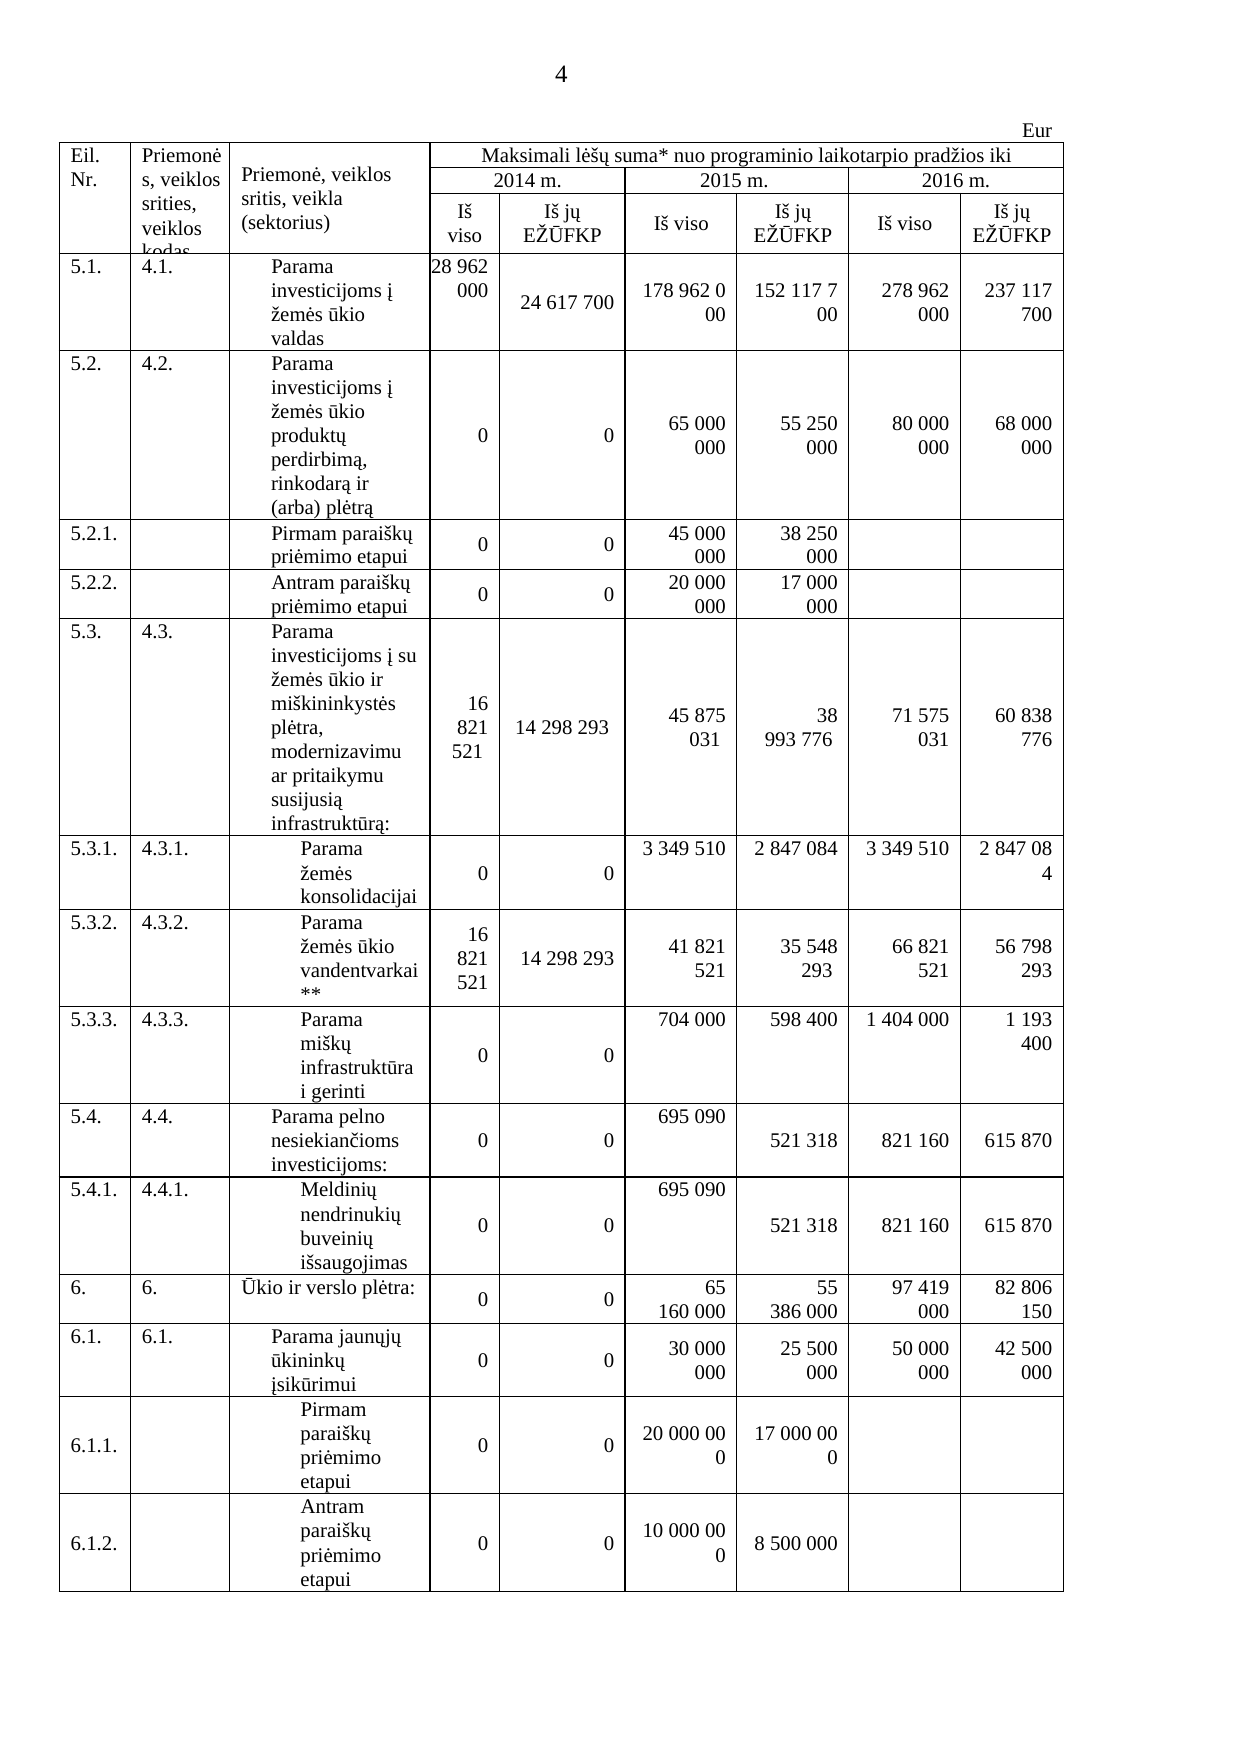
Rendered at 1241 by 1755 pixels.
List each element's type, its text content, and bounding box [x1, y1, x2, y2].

table_cell 71 575 031 [849, 619, 960, 835]
table_cell 3 349 510 [849, 836, 960, 908]
table_cell 5.3.1. [60, 836, 130, 908]
table_cell 2 847 084 [737, 836, 848, 908]
table_cell 5.4. [60, 1104, 130, 1176]
table_cell 38 250 000 [737, 520, 848, 568]
table_cell Parama investicijoms į žemės ūkio produktų perdirbimą, rinkodarą ir (arba) plėtrą [230, 351, 429, 519]
table_cell 178 962 000 [626, 254, 736, 350]
table_cell 5.2.1. [60, 520, 130, 568]
table_cell Pirmam paraiškų priėmimo etapui [230, 1397, 429, 1493]
table_header [130, 118, 230, 142]
table_cell Priemonė, veiklos sritis, veikla (sektorius) [230, 143, 429, 253]
table_cell 0 [500, 1324, 624, 1396]
table_cell Parama miškų infrastruktūrai gerinti [230, 1007, 429, 1103]
table_cell 4.3.2. [131, 910, 229, 1006]
table_cell 25 500 000 [737, 1324, 848, 1396]
table_cell Parama žemės konsolidacijai [230, 836, 429, 908]
table_cell 10 000 000 [626, 1494, 736, 1591]
table_cell 45 000 000 [626, 520, 736, 568]
table_cell Iš jų EŽŪFKP [737, 194, 848, 253]
table_cell 0 [500, 570, 624, 618]
table_cell 6. [131, 1275, 229, 1323]
table_cell 0 [431, 1178, 499, 1274]
table_cell 2014 m. [431, 168, 624, 192]
table_cell [131, 520, 229, 568]
table_cell [849, 570, 960, 618]
table_cell 0 [431, 1104, 499, 1176]
table_cell Ūkio ir verslo plėtra: [230, 1275, 429, 1323]
table_cell 56 798 293 [961, 910, 1063, 1006]
table_cell 0 [431, 1275, 499, 1323]
table_header [849, 118, 960, 142]
table_cell 278 962 000 [849, 254, 960, 350]
table_cell 65 000 000 [626, 351, 736, 519]
table_cell 6.1.2. [60, 1494, 130, 1591]
table_cell 60 838 776 [961, 619, 1063, 835]
table_cell [849, 520, 960, 568]
table_cell Antram paraiškų priėmimo etapui [230, 1494, 429, 1591]
table_cell 0 [431, 520, 499, 568]
table_cell [961, 1397, 1063, 1493]
table_cell 0 [500, 836, 624, 908]
table_cell Meldinių nendrinukių buveinių išsaugojimas [230, 1178, 429, 1274]
table_header [230, 118, 430, 142]
table_cell 2016 m. [849, 168, 1063, 192]
table_cell 5.4.1. [60, 1178, 130, 1274]
table_cell 521 318 [737, 1178, 848, 1274]
table_cell 5.3.2. [60, 910, 130, 1006]
table_cell 5.1. [60, 254, 130, 350]
table_cell 0 [500, 1275, 624, 1323]
table_header Eur [960, 118, 1063, 142]
table_cell 16 821 521 [431, 910, 499, 1006]
table_cell 4.4.1. [131, 1178, 229, 1274]
table_cell 598 400 [737, 1007, 848, 1103]
table_cell [131, 1494, 229, 1591]
table_cell 20 000 000 [626, 570, 736, 618]
table_cell 45 875 031 [626, 619, 736, 835]
table_cell 4.3.1. [131, 836, 229, 908]
table_cell 97 419 000 [849, 1275, 960, 1323]
table_cell [961, 1494, 1063, 1591]
table_cell 80 000 000 [849, 351, 960, 519]
table_cell 0 [431, 570, 499, 618]
table_cell 5.2.2. [60, 570, 130, 618]
table_cell [961, 570, 1063, 618]
table_cell 6.1.1. [60, 1397, 130, 1493]
table_cell 6. [60, 1275, 130, 1323]
table_cell Iš viso [626, 194, 736, 253]
table_cell 0 [500, 520, 624, 568]
table_cell 41 821 521 [626, 910, 736, 1006]
table_cell Parama žemės ūkio vandentvarkai** [230, 910, 429, 1006]
table_cell 6.1. [60, 1324, 130, 1396]
table_cell 695 090 [626, 1104, 736, 1176]
table_cell 55 386 000 [737, 1275, 848, 1323]
table_cell Iš jų EŽŪFKP [961, 194, 1063, 253]
table_cell 2015 m. [626, 168, 848, 192]
table_cell 82 806 150 [961, 1275, 1063, 1323]
table_cell 3 349 510 [626, 836, 736, 908]
table_cell Maksimali lėšų suma* nuo programinio laikotarpio pradžios iki [431, 143, 1063, 167]
table_cell Iš jų EŽŪFKP [500, 194, 624, 253]
table_cell Iš viso [431, 194, 499, 253]
table_cell 0 [431, 836, 499, 908]
table_cell 0 [431, 1007, 499, 1103]
table_cell 2 847 084 [961, 836, 1063, 908]
table_cell [131, 570, 229, 618]
table_cell 0 [431, 351, 499, 519]
table_cell 17 000 000 [737, 570, 848, 618]
table_cell Parama pelno nesiekiančioms investicijoms: [230, 1104, 429, 1176]
table_cell [131, 1397, 229, 1493]
table_cell 152 117 700 [737, 254, 848, 350]
table_cell 821 160 [849, 1104, 960, 1176]
table_cell 0 [500, 1494, 624, 1591]
table_cell 0 [500, 1104, 624, 1176]
table_cell 237 117 700 [961, 254, 1063, 350]
table_cell Priemonės, veiklos srities, veiklos kodas [131, 143, 229, 253]
table_cell 4.3.3. [131, 1007, 229, 1103]
table_cell 30 000 000 [626, 1324, 736, 1396]
table_cell 24 617 700 [500, 254, 624, 350]
table_cell 4.2. [131, 351, 229, 519]
table_cell 42 500 000 [961, 1324, 1063, 1396]
table_cell 4.1. [131, 254, 229, 350]
table_cell 28 962 000 [431, 254, 499, 350]
table_header [59, 118, 130, 142]
table_cell Iš viso [849, 194, 960, 253]
table_cell 5.3.3. [60, 1007, 130, 1103]
table_cell 6.1. [131, 1324, 229, 1396]
table_cell 0 [431, 1324, 499, 1396]
table_cell Parama jaunųjų ūkininkų įsikūrimui [230, 1324, 429, 1396]
table_cell [849, 1494, 960, 1591]
table_cell 0 [500, 1397, 624, 1493]
table_cell 615 870 [961, 1104, 1063, 1176]
table_cell 1 193 400 [961, 1007, 1063, 1103]
table_cell 695 090 [626, 1178, 736, 1274]
table_cell 55 250 000 [737, 351, 848, 519]
table_cell 0 [431, 1494, 499, 1591]
table_cell 8 500 000 [737, 1494, 848, 1591]
table_cell 16 821 521 [431, 619, 499, 835]
table_cell Parama investicijoms į su žemės ūkio ir miškininkystės plėtra, modernizavimu ar pritaikymu susijusią infrastruktūrą: [230, 619, 429, 835]
table_cell 50 000 000 [849, 1324, 960, 1396]
table_cell 0 [500, 1178, 624, 1274]
table_cell 65 160 000 [626, 1275, 736, 1323]
table_cell 0 [500, 1007, 624, 1103]
table_cell [849, 1397, 960, 1493]
table_cell 615 870 [961, 1178, 1063, 1274]
table_cell Eil. Nr. [60, 143, 130, 253]
table_cell 35 548 293 [737, 910, 848, 1006]
table_cell 66 821 521 [849, 910, 960, 1006]
table_cell 4.3. [131, 619, 229, 835]
table_cell 5.3. [60, 619, 130, 835]
table_cell 14 298 293 [500, 910, 624, 1006]
table_header [430, 118, 848, 142]
table_cell 4.4. [131, 1104, 229, 1176]
table_cell 521 318 [737, 1104, 848, 1176]
table_cell 20 000 000 [626, 1397, 736, 1493]
table_cell 17 000 000 [737, 1397, 848, 1493]
table_cell 68 000 000 [961, 351, 1063, 519]
table_cell 14 298 293 [500, 619, 624, 835]
table_cell [961, 520, 1063, 568]
table_cell Pirmam paraiškų priėmimo etapui [230, 520, 429, 568]
table_cell 1 404 000 [849, 1007, 960, 1103]
table_cell Parama investicijoms į žemės ūkio valdas [230, 254, 429, 350]
table_cell 5.2. [60, 351, 130, 519]
table_cell Antram paraiškų priėmimo etapui [230, 570, 429, 618]
table_cell 38 993 776 [737, 619, 848, 835]
table_cell 821 160 [849, 1178, 960, 1274]
table_cell 0 [431, 1397, 499, 1493]
table_cell 704 000 [626, 1007, 736, 1103]
table_cell 0 [500, 351, 624, 519]
